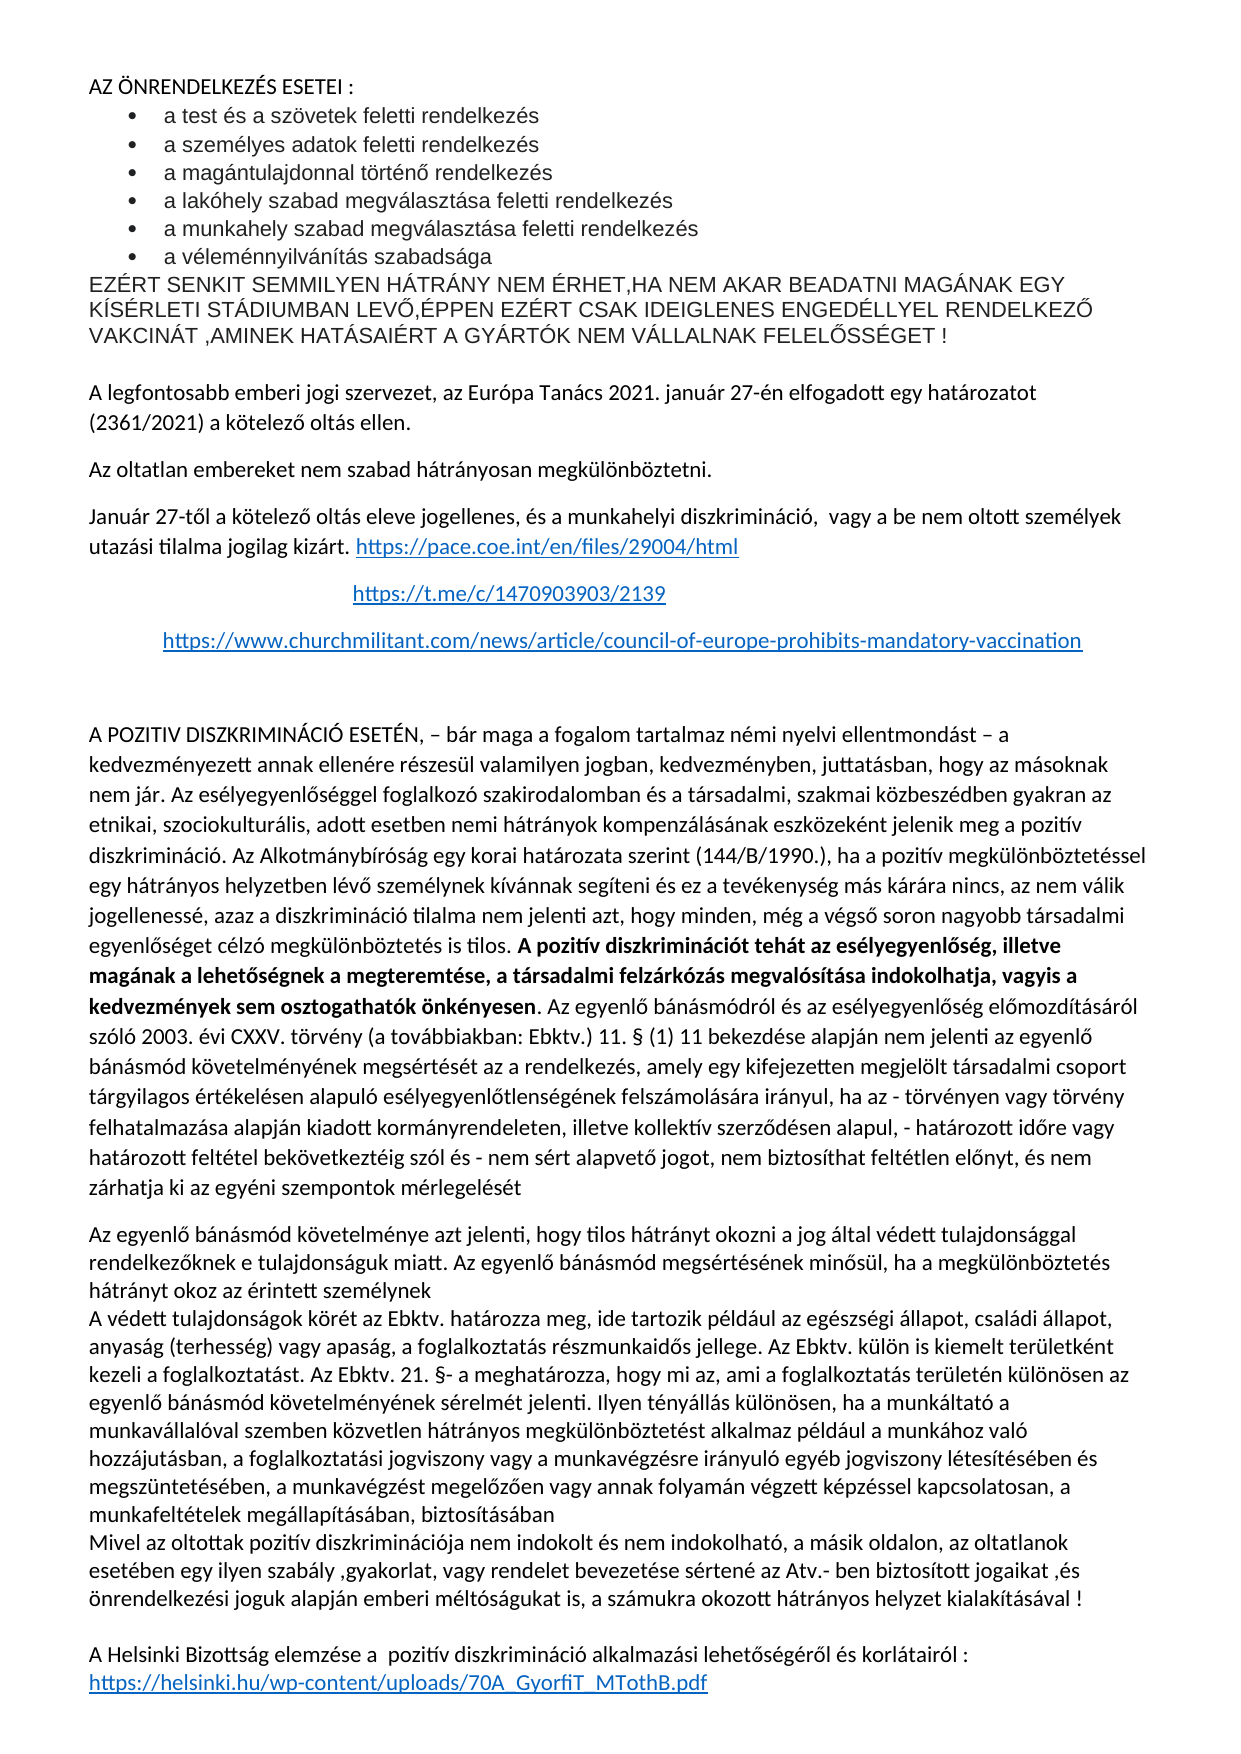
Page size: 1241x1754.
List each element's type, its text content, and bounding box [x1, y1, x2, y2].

text A védett tulajdonságok körét az Ebktv. határozza meg, ide tartozik például az egészségi állapot, családi állapot, anyaság (terhesség) vagy apaság, a foglalkoztatás részmunkaidős jellege. Az Ebktv. külön is kiemelt területként kezeli a foglalkoztatást. Az Ebktv. 21. §- a meghatározza, hogy mi az, ami a foglalkoztatás területén különösen az egyenlő bánásmód követelményének sérelmét jelenti. Ilyen tényállás különösen, ha a munkáltató a munkavállalóval szemben közvetlen hátrányos megkülönböztetést alkalmaz például a munkához való hozzájutásban, a foglalkoztatási jogviszony vagy a munkavégzésre irányuló egyéb jogviszony létesítésében és megszüntetésében, a munkavégzést megelőzően vagy annak folyamán végzett képzéssel kapcsolatosan, a munkafeltételek megállapításában, biztosításában [89, 1304, 1152, 1528]
text https://www.churchmilitant.com/news/article/council-of-europe-prohibits-mandatory-vaccination [89, 626, 1152, 654]
text A legfontosabb emberi jogi szervezet, az Európa Tanács 2021. január 27-én elfogadott egy határozatot (2361/2021) a kötelező oltás ellen. [89, 378, 1152, 437]
list a munkahely szabad megválasztása feletti rendelkezés [129, 216, 1152, 241]
list a test és a szövetek feletti rendelkezés [129, 103, 1152, 128]
text A POZITIV DISZKRIMINÁCIÓ ESETÉN, – bár maga a fogalom tartalmaz némi nyelvi ellentmondást – a kedvezményezett annak ellenére részesül valamilyen jogban, kedvezményben, juttatásban, hogy az másoknak nem jár. Az esélyegyenlőséggel foglalkozó szakirodalomban és a társadalmi, szakmai közbeszédben gyakran az etnikai, szociokulturális, adott esetben nemi hátrányok kompenzálásának eszközeként jelenik meg a pozitív diszkrimináció. Az Alkotmánybíróság egy korai határozata szerint (144/B/1990.), ha a pozitív megkülönböztetéssel egy hátrányos helyzetben lévő személynek kívánnak segíteni és ez a tevékenység más kárára nincs, az nem válik jogellenessé, azaz a diszkrimináció tilalma nem jelenti azt, hogy minden, még a végső soron nagyobb társadalmi egyenlőséget célzó megkülönböztetés is tilos. A pozitív diszkriminációt tehát az esélyegyenlőség, illetve magának a lehetőségnek a megteremtése, a társadalmi felzárkózás megvalósítása indokolhatja, vagyis a kedvezmények sem osztogathatók önkényesen. Az egyenlő bánásmódról és az esélyegyenlőség előmozdításáról szóló 2003. évi CXXV. törvény (a továbbiakban: Ebktv.) 11. § (1) 11 bekezdése alapján nem jelenti az egyenlő bánásmód követelményének megsértését az a rendelkezés, amely egy kifejezetten megjelölt társadalmi csoport tárgyilagos értékelésen alapuló esélyegyenlőtlenségének felszámolására irányul, ha az - törvényen vagy törvény felhatalmazása alapján kiadott kormányrendeleten, illetve kollektív szerződésen alapul, - határozott időre vagy határozott feltétel bekövetkeztéig szól és - nem sért alapvető jogot, nem biztosíthat feltétlen előnyt, és nem zárhatja ki az egyéni szempontok mérlegelését [89, 720, 1152, 1201]
text Az egyenlő bánásmód követelménye azt jelenti, hogy tilos hátrányt okozni a jog által védett tulajdonsággal rendelkezőknek e tulajdonságuk miatt. Az egyenlő bánásmód megsértésének minősül, ha a megkülönböztetés hátrányt okoz az érintett személynek [89, 1220, 1152, 1304]
text A Helsinki Bizottság elemzése a pozitív diszkrimináció alkalmazási lehetőségéről és korlátairól : [89, 1640, 1152, 1668]
text EZÉRT SENKIT SEMMILYEN HÁTRÁNY NEM ÉRHET,HA NEM AKAR BEADATNI MAGÁNAK EGY KÍSÉRLETI STÁDIUMBAN LEVŐ,ÉPPEN EZÉRT CSAK IDEIGLENES ENGEDÉLLYEL RENDELKEZŐ VAKCINÁT ,AMINEK HATÁSAIÉRT A GYÁRTÓK NEM VÁLLALNAK FELELŐSSÉGET ! [89, 272, 1152, 348]
text Az oltatlan embereket nem szabad hátrányosan megkülönböztetni. [89, 455, 1152, 483]
text Mivel az oltottak pozitív diszkriminációja nem indokolt és nem indokolható, a másik oldalon, az oltatlanok esetében egy ilyen szabály ,gyakorlat, vagy rendelet bevezetése sértené az Atv.- ben biztosított jogaikat ,és önrendelkezési joguk alapján emberi méltóságukat is, a számukra okozott hátrányos helyzet kialakításával ! [89, 1528, 1152, 1612]
list a személyes adatok feletti rendelkezés [129, 131, 1152, 157]
text https://t.me/c/1470903903/2139 [89, 579, 1152, 607]
list a magántulajdonnal történő rendelkezés [129, 159, 1152, 185]
text https://helsinki.hu/wp-content/uploads/70A_GyorfiT_MTothB.pdf [89, 1668, 1152, 1696]
text AZ ÖNRENDELKEZÉS ESETEI : [89, 72, 1152, 100]
text Január 27-től a kötelező oltás eleve jogellenes, és a munkahelyi diszkrimináció, vagy a be nem oltott személyek utazási tilalma jogilag kizárt. https://pace.coe.int/en/files/29004/html [89, 502, 1152, 561]
list a véleménnyilvánítás szabadsága [129, 244, 1152, 269]
list a lakóhely szabad megválasztása feletti rendelkezés [129, 188, 1152, 213]
